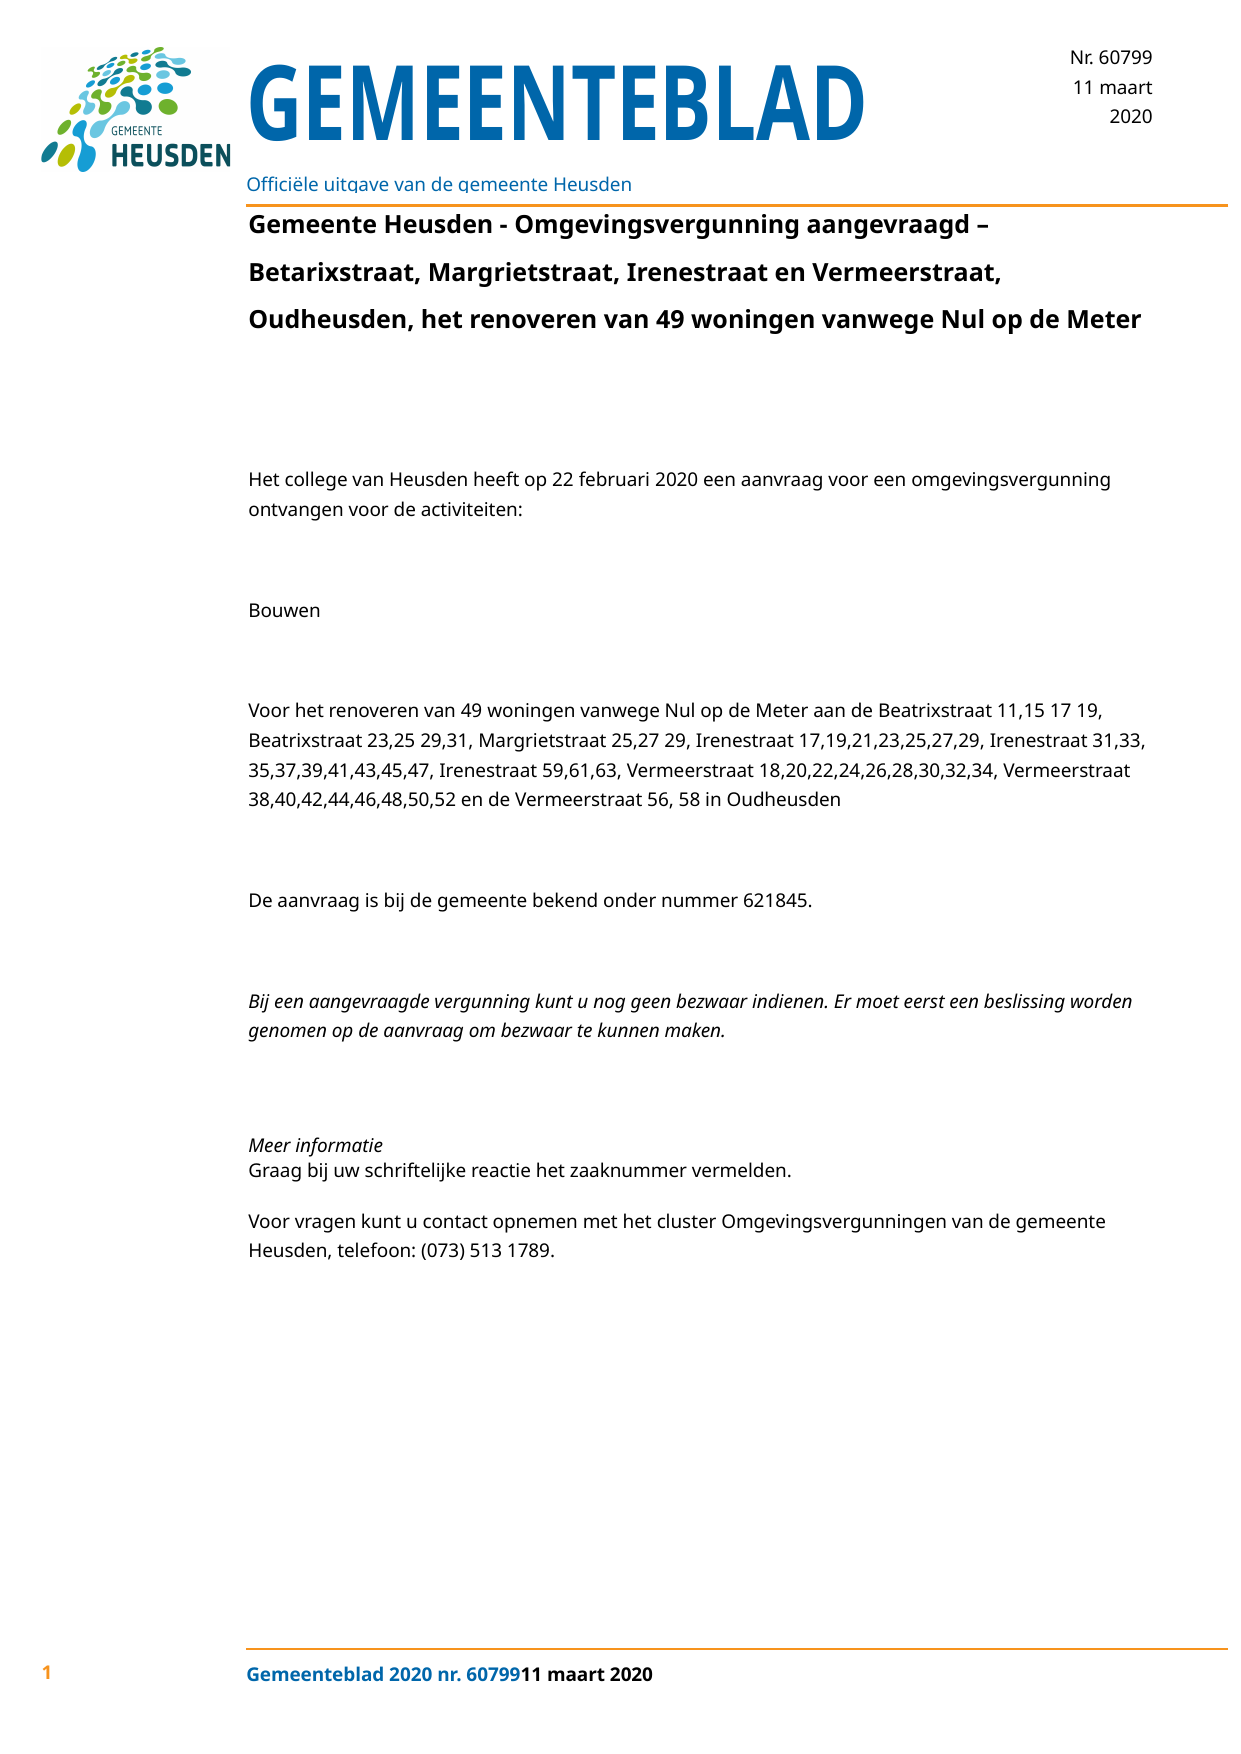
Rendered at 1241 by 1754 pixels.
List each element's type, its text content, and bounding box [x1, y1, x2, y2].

text Gemeente Heusden - Omgevingsvergunning aangevraagd – Betarixstraat, Margrietstraat, Irenestraat en Vermeerstraat, Oudheusden, het renoveren van 49 woningen vanwege Nul op de Meter [248, 207, 1152, 336]
text Bij een aangevraagde vergunning kunt u nog geen bezwaar indienen. Er moet eerst een beslissing worden genomen op de aanvraag om bezwaar te kunnen maken. [248, 988, 1152, 1043]
text Voor vragen kunt u contact opnemen met het cluster Omgevingsvergunningen van de gemeente Heusden, telefoon: (073) 513 1789. [248, 1208, 1152, 1263]
text Het college van Heusden heeft op 22 februari 2020 een aanvraag voor een omgevingsvergunning ontvangen voor de activiteiten: [248, 466, 1152, 522]
text Voor het renoveren van 49 woningen vanwege Nul op de Meter aan de Beatrixstraat 11,15 17 19, Beatrixstraat 23,25 29,31, Margrietstraat 25,27 29, Irenestraat 17,19,21,23,25,27,29, Irenestraat 31,33, 35,37,39,41,43,45,47, Irenestraat 59,61,63, Vermeerstraat 18,20,22,24,26,28,30,32,34, Vermeerstraat 38,40,42,44,46,48,50,52 en de Vermeerstraat 56, 58 in Oudheusden [248, 698, 1152, 812]
text De aanvraag is bij de gemeente bekend onder nummer 621845. [248, 887, 1152, 913]
picture [41, 47, 231, 172]
text Bouwen [248, 597, 1152, 622]
text Graag bij uw schriftelijke reactie het zaaknummer vermelden. [248, 1158, 1152, 1183]
text Meer informatie [248, 1132, 1152, 1158]
